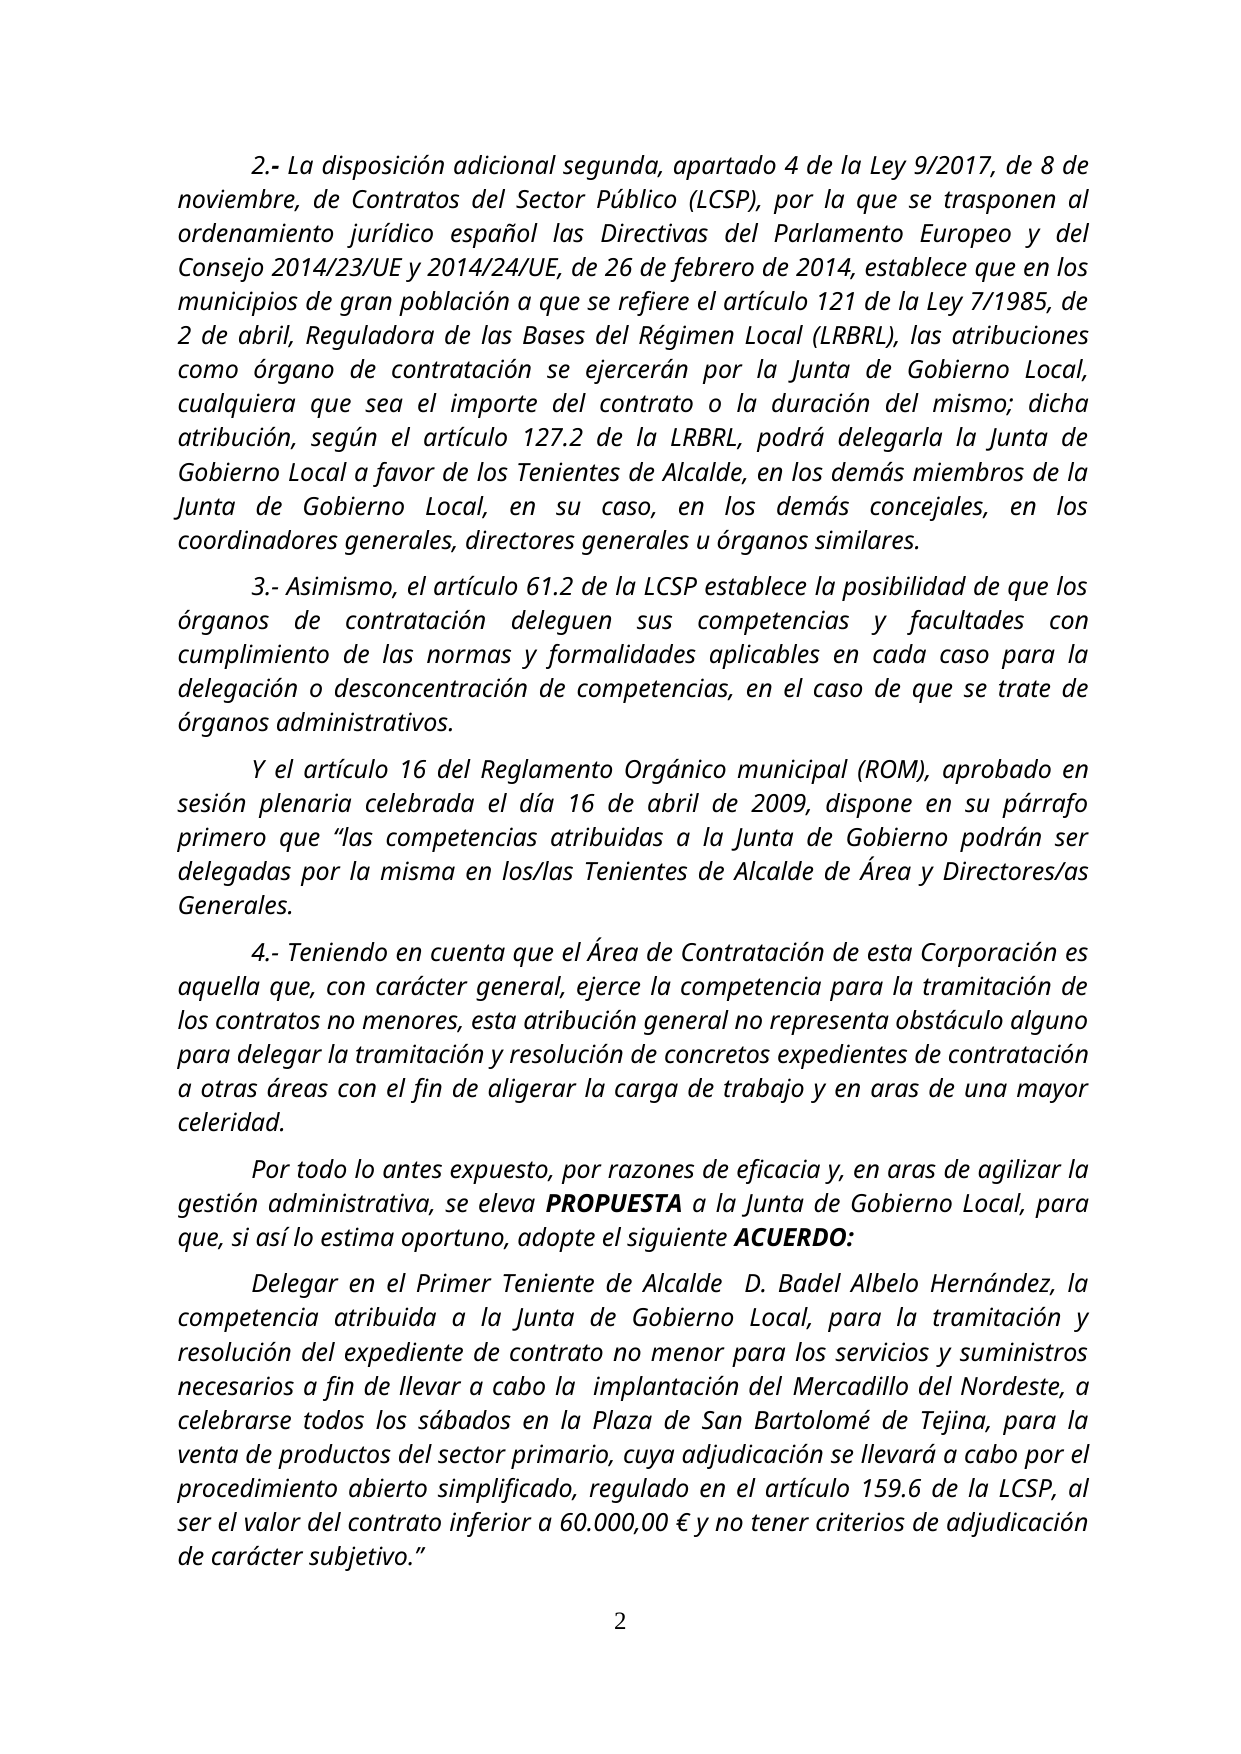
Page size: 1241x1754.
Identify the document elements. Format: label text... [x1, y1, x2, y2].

text Por todo lo antes expuesto, por razones de eficacia y, en aras de agilizar la gestión administrativa, se eleva PROPUESTA a la Junta de Gobierno Local, para que, si así lo estima oportuno, adopte el siguiente ACUERDO: [177, 1151, 1093, 1253]
text 3.- Asimismo, el artículo 61.2 de la LCSP establece la posibilidad de que los órganos de contratación deleguen sus competencias y facultades con cumplimiento de las normas y formalidades aplicables en cada caso para la delegación o desconcentración de competencias, en el caso de que se trate de órganos administrativos. [177, 569, 1093, 739]
text Delegar en el Primer Teniente de Alcalde D. Badel Albelo Hernández, la competencia atribuida a la Junta de Gobierno Local, para la tramitación y resolución del expediente de contrato no menor para los servicios y suministros necesarios a fin de llevar a cabo la implantación del Mercadillo del Nordeste, a celebrarse todos los sábados en la Plaza de San Bartolomé de Tejina, para la venta de productos del sector primario, cuya adjudicación se llevará a cabo por el procedimiento abierto simplificado, regulado en el artículo 159.6 de la LCSP, al ser el valor del contrato inferior a 60.000,00 € y no tener criterios de adjudicación de carácter subjetivo.” [177, 1266, 1093, 1573]
text Y el artículo 16 del Reglamento Orgánico municipal (ROM), aprobado en sesión plenaria celebrada el día 16 de abril de 2009, dispone en su párrafo primero que “las competencias atribuidas a la Junta de Gobierno podrán ser delegadas por la misma en los/las Tenientes de Alcalde de Área y Directores/as Generales. [177, 752, 1093, 922]
text 2.- La disposición adicional segunda, apartado 4 de la Ley 9/2017, de 8 de noviembre, de Contratos del Sector Público (LCSP), por la que se trasponen al ordenamiento jurídico español las Directivas del Parlamento Europeo y del Consejo 2014/23/UE y 2014/24/UE, de 26 de febrero de 2014, establece que en los municipios de gran población a que se refiere el artículo 121 de la Ley 7/1985, de 2 de abril, Reguladora de las Bases del Régimen Local (LRBRL), las atribuciones como órgano de contratación se ejercerán por la Junta de Gobierno Local, cualquiera que sea el importe del contrato o la duración del mismo; dicha atribución, según el artículo 127.2 de la LRBRL, podrá delegarla la Junta de Gobierno Local a favor de los Tenientes de Alcalde, en los demás miembros de la Junta de Gobierno Local, en su caso, en los demás concejales, en los coordinadores generales, directores generales u órganos similares. [177, 148, 1093, 556]
text 4.- Teniendo en cuenta que el Área de Contratación de esta Corporación es aquella que, con carácter general, ejerce la competencia para la tramitación de los contratos no menores, esta atribución general no representa obstáculo alguno para delegar la tramitación y resolución de concretos expedientes de contratación a otras áreas con el fin de aligerar la carga de trabajo y en aras de una mayor celeridad. [177, 934, 1093, 1139]
